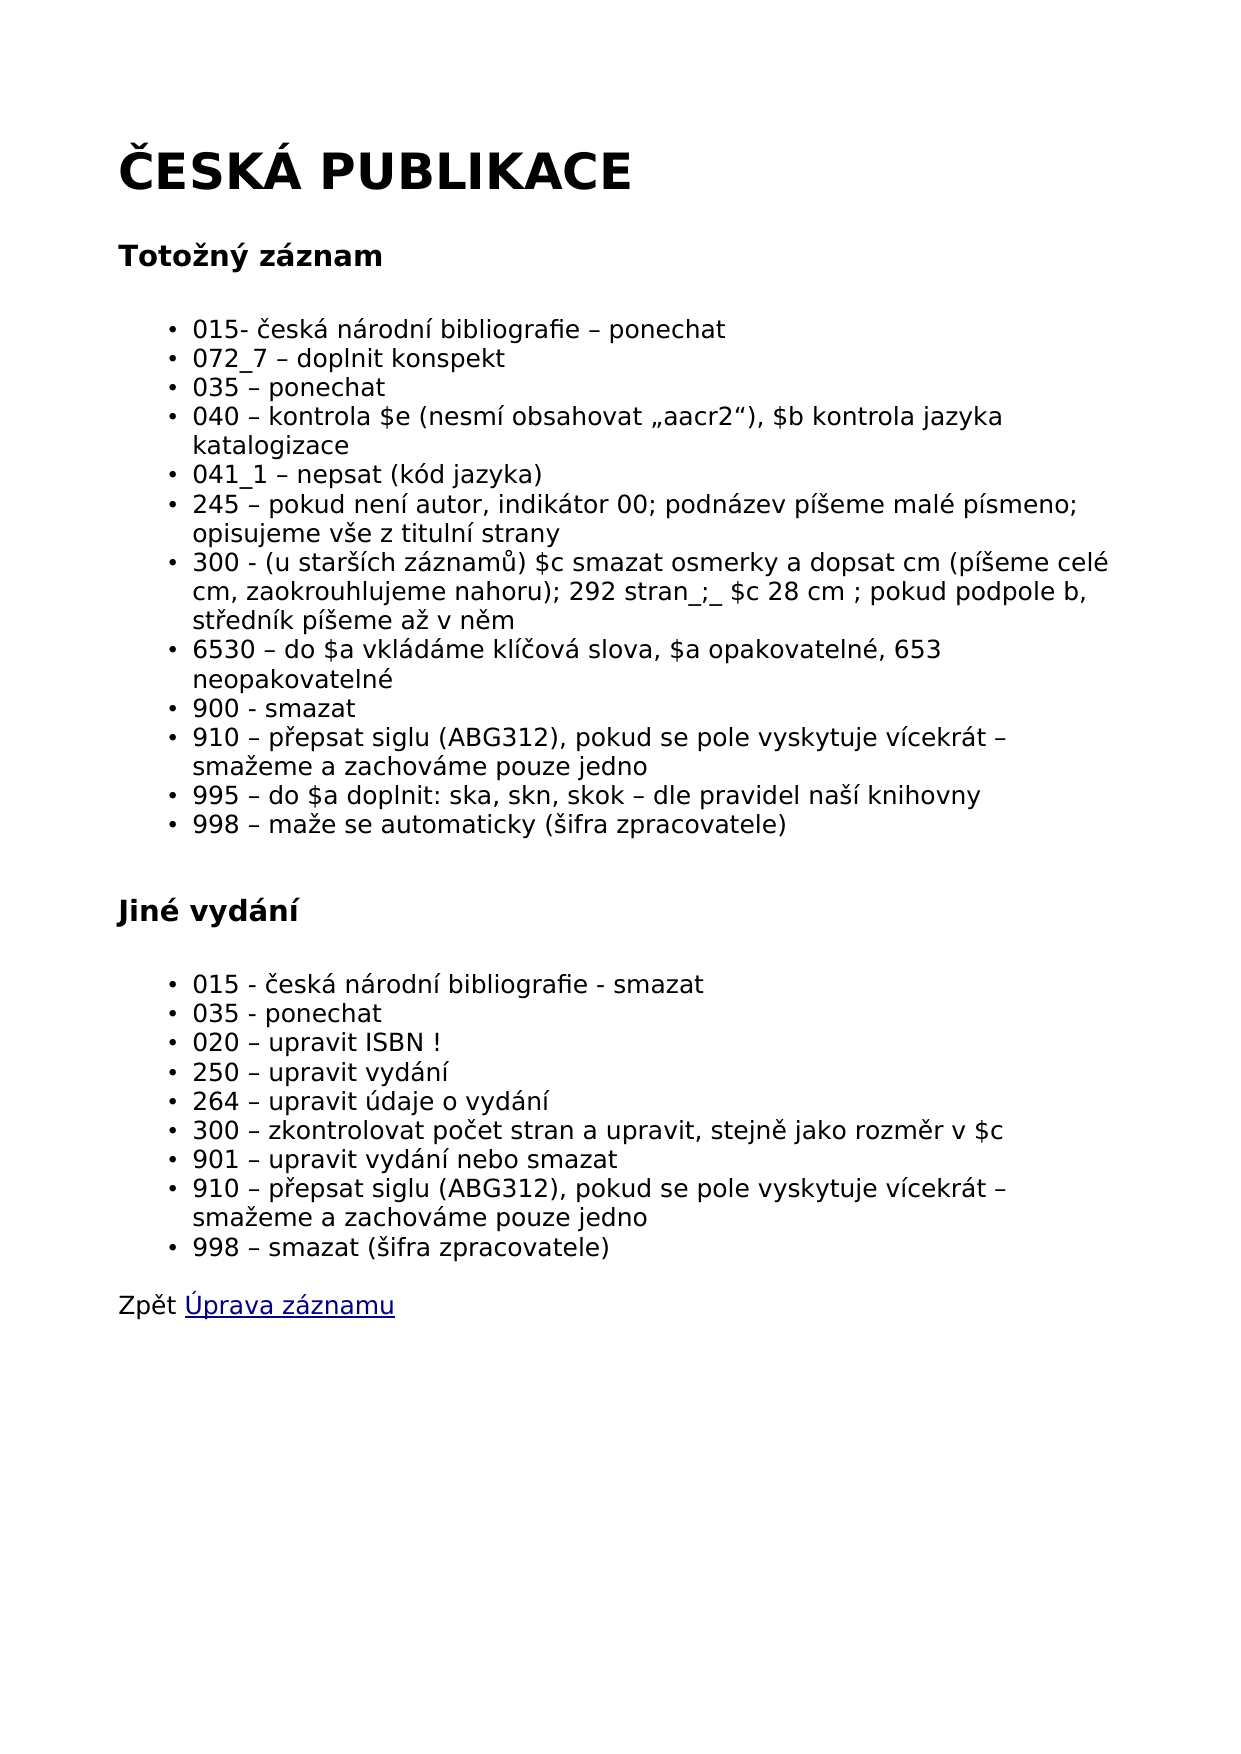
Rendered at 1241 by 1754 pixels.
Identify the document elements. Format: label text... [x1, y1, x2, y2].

list 900 - smazat [177, 694, 1122, 723]
list 250 – upravit vydání [177, 1058, 1122, 1087]
subtitle Jiné vydání [118, 894, 1122, 928]
list 910 – přepsat siglu (ABG312), pokud se pole vyskytuje vícekrát – smažeme a zachováme pouze jedno [177, 1174, 1122, 1233]
subtitle ČESKÁ PUBLIKACE [118, 143, 1122, 201]
list 041_1 – nepsat (kód jazyka) [177, 461, 1122, 490]
list 910 – přepsat siglu (ABG312), pokud se pole vyskytuje vícekrát – smažeme a zachováme pouze jedno [177, 723, 1122, 781]
list 015- česká národní bibliografie – ponechat [177, 315, 1122, 344]
list 998 – smazat (šifra zpracovatele) [177, 1233, 1122, 1262]
list 300 - (u starších záznamů) $c smazat osmerky a dopsat cm (píšeme celé cm, zaokrouhlujeme nahoru); 292 stran_;_ $c 28 cm ; pokud podpole b, středník píšeme až v něm [177, 548, 1122, 636]
subtitle Totožný záznam [118, 239, 1122, 273]
list 6530 – do $a vkládáme klíčová slova, $a opakovatelné, 653 neopakovatelné [177, 636, 1122, 694]
list 072_7 – doplnit konspekt [177, 344, 1122, 373]
list 901 – upravit vydání nebo smazat [177, 1145, 1122, 1174]
text Zpět Úprava záznamu [118, 1291, 1122, 1321]
list 300 – zkontrolovat počet stran a upravit, stejně jako rozměr v $c [177, 1116, 1122, 1145]
list 015 - česká národní bibliografie - smazat [177, 970, 1122, 999]
list 020 – upravit ISBN ! [177, 1028, 1122, 1058]
list 264 – upravit údaje o vydání [177, 1087, 1122, 1116]
list 035 – ponechat [177, 373, 1122, 402]
list 040 – kontrola $e (nesmí obsahovat „aacr2“), $b kontrola jazyka katalogizace [177, 402, 1122, 461]
list 245 – pokud není autor, indikátor 00; podnázev píšeme malé písmeno; opisujeme vše z titulní strany [177, 490, 1122, 548]
list 035 - ponechat [177, 999, 1122, 1028]
list 998 – maže se automaticky (šifra zpracovatele) [177, 811, 1122, 840]
list 995 – do $a doplnit: ska, skn, skok – dle pravidel naší knihovny [177, 781, 1122, 811]
